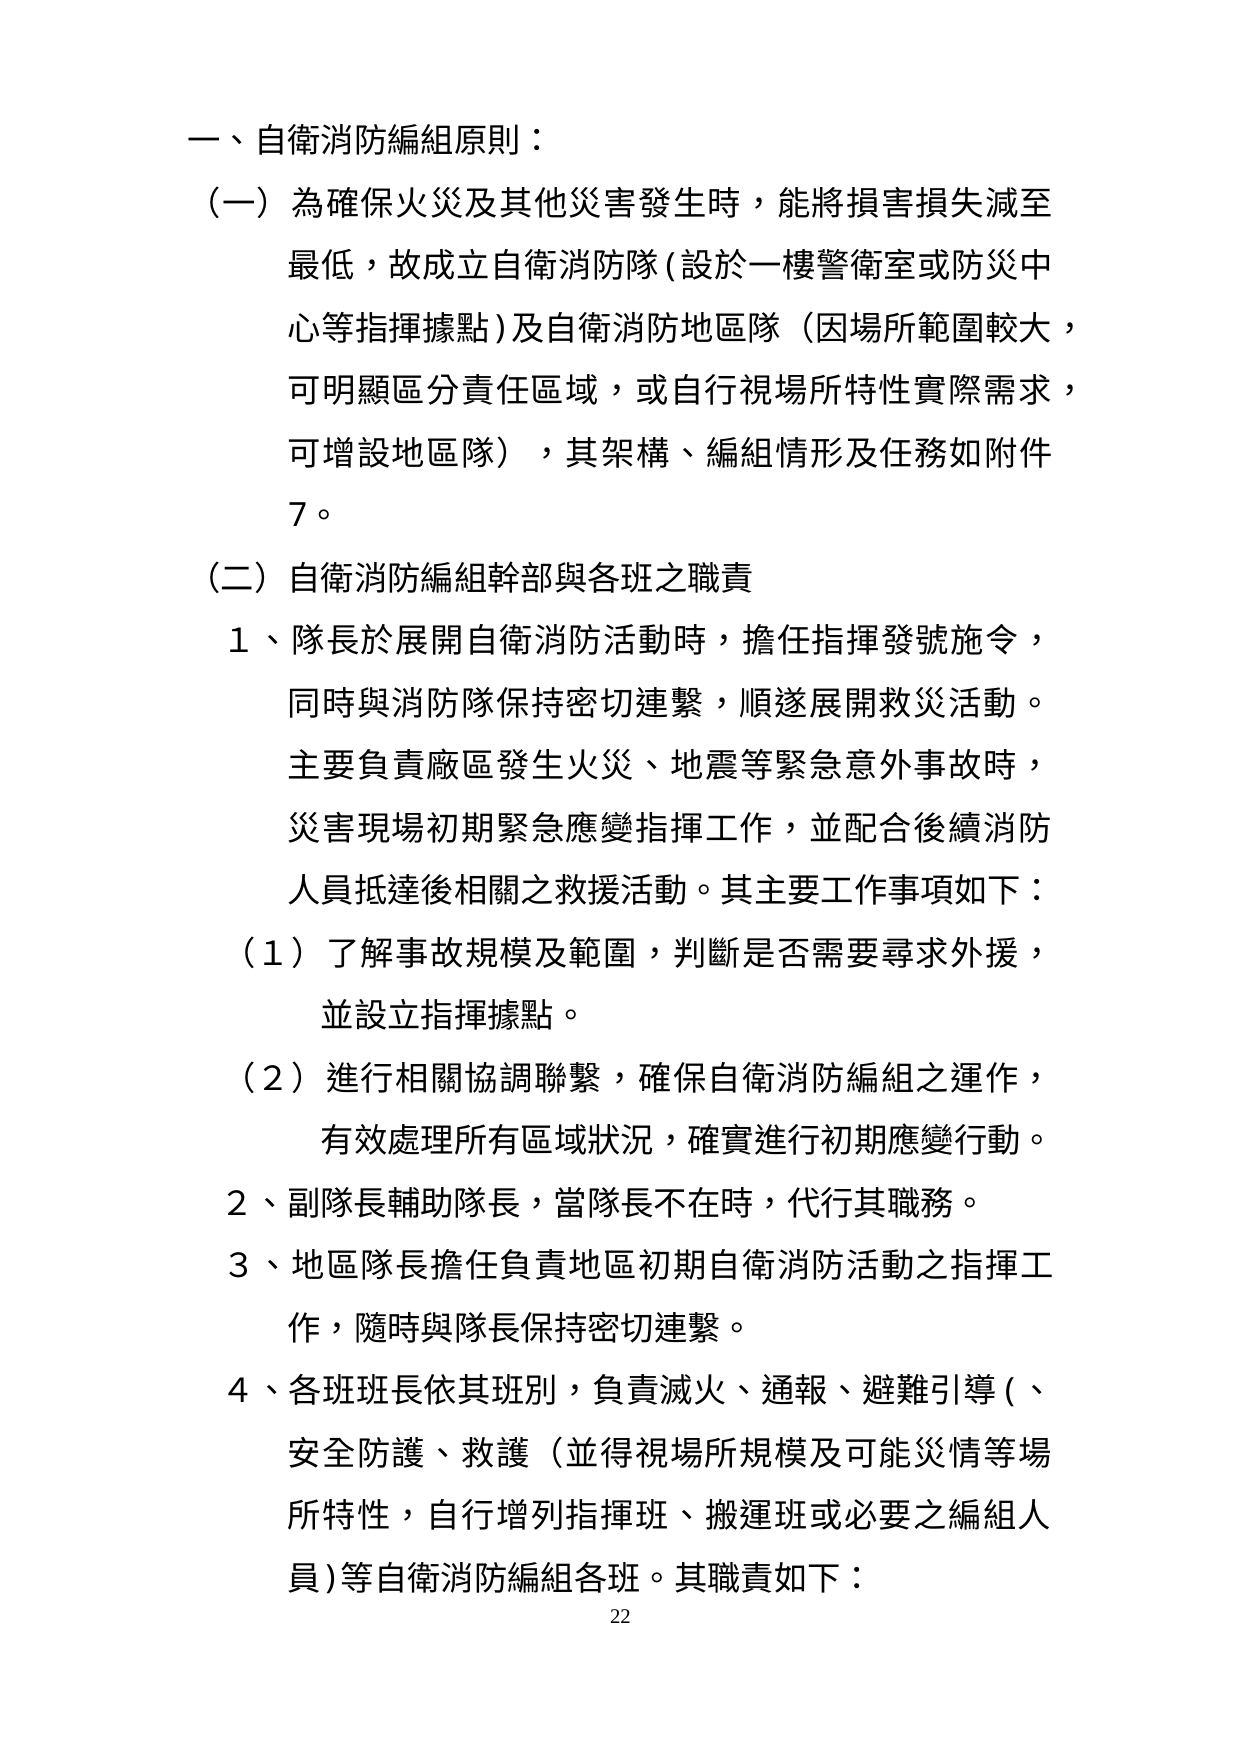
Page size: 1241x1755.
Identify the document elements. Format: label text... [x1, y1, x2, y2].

text （１）了解事故規模及範圍，判斷是否需要尋求外援，並設立指揮據點。 [187, 909, 1053, 1034]
text （一）為確保火災及其他災害發生時，能將損害損失減至最低，故成立自衛消防隊(設於一樓警衛室或防災中心等指揮據點)及自衛消防地區隊（因場所範圍較大，可明顯區分責任區域，或自行視場所特性實際需求，可增設地區隊），其架構、編組情形及任務如附件7。 [187, 159, 1053, 534]
text （２）進行相關協調聯繫，確保自衛消防編組之運作，有效處理所有區域狀況，確實進行初期應變行動。 [187, 1034, 1053, 1159]
text 一、自衛消防編組原則： [187, 96, 1053, 159]
text ２、副隊長輔助隊長，當隊長不在時，代行其職務。 [220, 1159, 1053, 1221]
text ４、各班班長依其班別，負責滅火、通報、避難引導(、安全防護、救護（並得視場所規模及可能災情等場所特性，自行增列指揮班、搬運班或必要之編組人員)等自衛消防編組各班。其職責如下： [187, 1346, 1053, 1596]
text （二）自衛消防編組幹部與各班之職責 [187, 534, 1053, 596]
text １、隊長於展開自衛消防活動時，擔任指揮發號施令，同時與消防隊保持密切連繫，順遂展開救災活動。主要負責廠區發生火災、地震等緊急意外事故時，災害現場初期緊急應變指揮工作，並配合後續消防人員抵達後相關之救援活動。其主要工作事項如下： [187, 596, 1053, 909]
text ３、地區隊長擔任負責地區初期自衛消防活動之指揮工作，隨時與隊長保持密切連繫。 [187, 1221, 1053, 1346]
